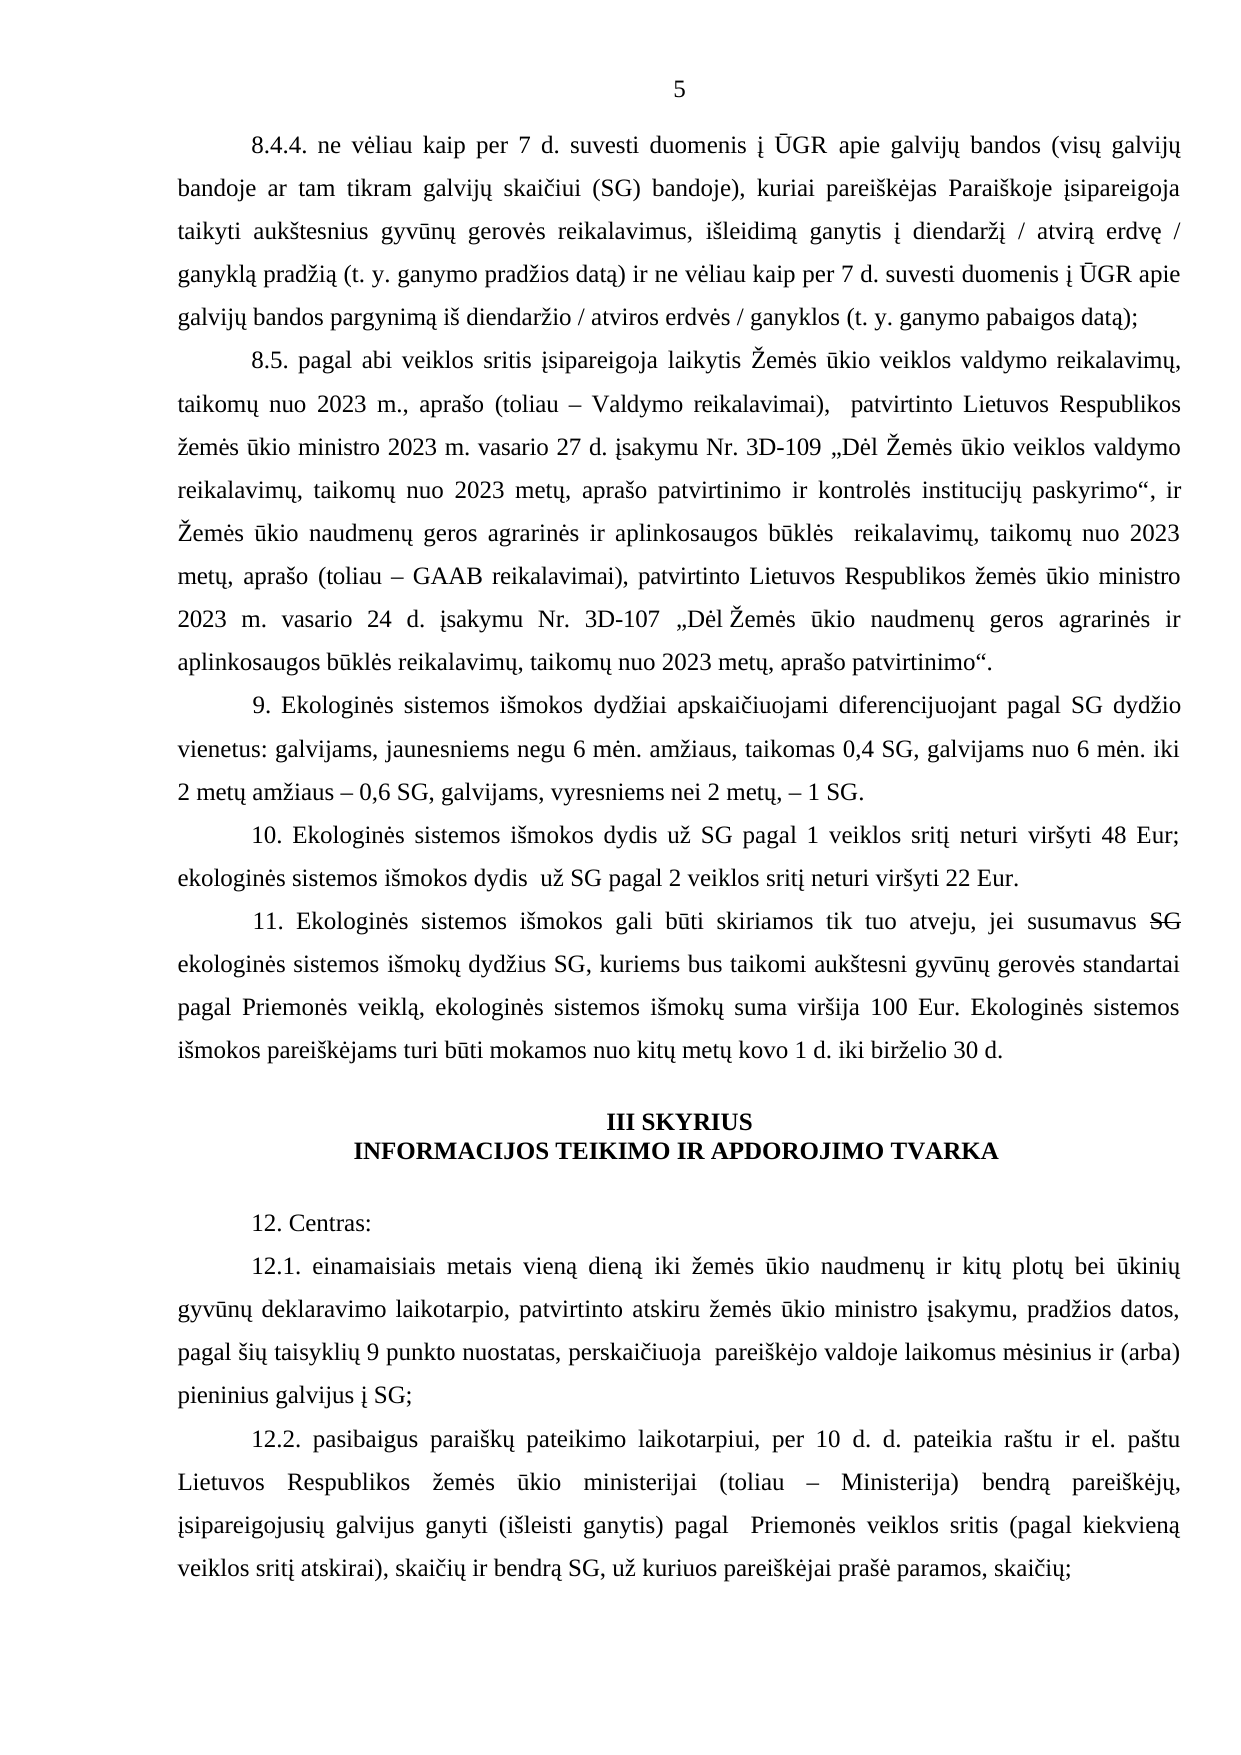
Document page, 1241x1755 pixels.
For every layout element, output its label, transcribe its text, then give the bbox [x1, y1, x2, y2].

text 12. Centras: [177, 1208, 1181, 1237]
text 8.4.4. ne vėliau kaip per 7 d. suvesti duomenis į ŪGR apie galvijų bandos (visų galvijų bandoje ar tam tikram galvijų skaičiui (SG) bandoje), kuriai pareiškėjas Paraiškoje įsipareigoja taikyti aukštesnius gyvūnų gerovės reikalavimus, išleidimą ganytis į diendaržį / atvirą erdvę / ganyklą pradžią (t. y. ganymo pradžios datą) ir ne vėliau kaip per 7 d. suvesti duomenis į ŪGR apie galvijų bandos pargynimą iš diendaržio / atviros erdvės / ganyklos (t. y. ganymo pabaigos datą); [177, 130, 1181, 331]
text 8.5. pagal abi veiklos sritis įsipareigoja laikytis Žemės ūkio veiklos valdymo reikalavimų, taikomų nuo 2023 m., aprašo (toliau – Valdymo reikalavimai), patvirtinto Lietuvos Respublikos žemės ūkio ministro 2023 m. vasario 27 d. įsakymu Nr. 3D-109 „Dėl Žemės ūkio veiklos valdymo reikalavimų, taikomų nuo 2023 metų, aprašo patvirtinimo ir kontrolės institucijų paskyrimo“, ir Žemės ūkio naudmenų geros agrarinės ir aplinkosaugos būklės reikalavimų, taikomų nuo 2023 metų, aprašo (toliau – GAAB reikalavimai), patvirtinto Lietuvos Respublikos žemės ūkio ministro 2023 m. vasario 24 d. įsakymu Nr. 3D-107 „Dėl Žemės ūkio naudmenų geros agrarinės ir aplinkosaugos būklės reikalavimų, taikomų nuo 2023 metų, aprašo patvirtinimo“. [177, 346, 1181, 676]
text 10. Ekologinės sistemos išmokos dydis už SG pagal 1 veiklos sritį neturi viršyti 48 Eur; ekologinės sistemos išmokos dydis už SG pagal 2 veiklos sritį neturi viršyti 22 Eur. [177, 820, 1181, 892]
text 9. Ekologinės sistemos išmokos dydžiai apskaičiuojami diferencijuojant pagal SG dydžio vienetus: galvijams, jaunesniems negu 6 mėn. amžiaus, taikomas 0,4 SG, galvijams nuo 6 mėn. iki 2 metų amžiaus – 0,6 SG, galvijams, vyresniems nei 2 metų, – 1 SG. [177, 691, 1181, 806]
text 11. Ekologinės sistemos išmokos gali būti skiriamos tik tuo atveju, jei susumavus SG ekologinės sistemos išmokų dydžius SG, kuriems bus taikomi aukštesni gyvūnų gerovės standartai pagal Priemonės veiklą, ekologinės sistemos išmokų suma viršija 100 Eur. Ekologinės sistemos išmokos pareiškėjams turi būti mokamos nuo kitų metų kovo 1 d. iki birželio 30 d. [177, 906, 1181, 1064]
text INFORMACIJOS teikimo IR APDOROJIMO TVARKA [177, 1136, 1181, 1165]
text 12.1. einamaisiais metais vieną dieną iki žemės ūkio naudmenų ir kitų plotų bei ūkinių gyvūnų deklaravimo laikotarpio, patvirtinto atskiru žemės ūkio ministro įsakymu, pradžios datos, pagal šių taisyklių 9 punkto nuostatas, perskaičiuoja pareiškėjo valdoje laikomus mėsinius ir (arba) pieninius galvijus į SG; [177, 1251, 1181, 1409]
text 12.2. pasibaigus paraiškų pateikimo laikotarpiui, per 10 d. d. pateikia raštu ir el. paštu Lietuvos Respublikos žemės ūkio ministerijai (toliau – Ministerija) bendrą pareiškėjų, įsipareigojusių galvijus ganyti (išleisti ganytis) pagal Priemonės veiklos sritis (pagal kiekvieną veiklos sritį atskirai), skaičių ir bendrą SG, už kuriuos pareiškėjai prašė paramos, skaičių; [177, 1424, 1181, 1582]
text III SKYRIUS [177, 1107, 1181, 1136]
